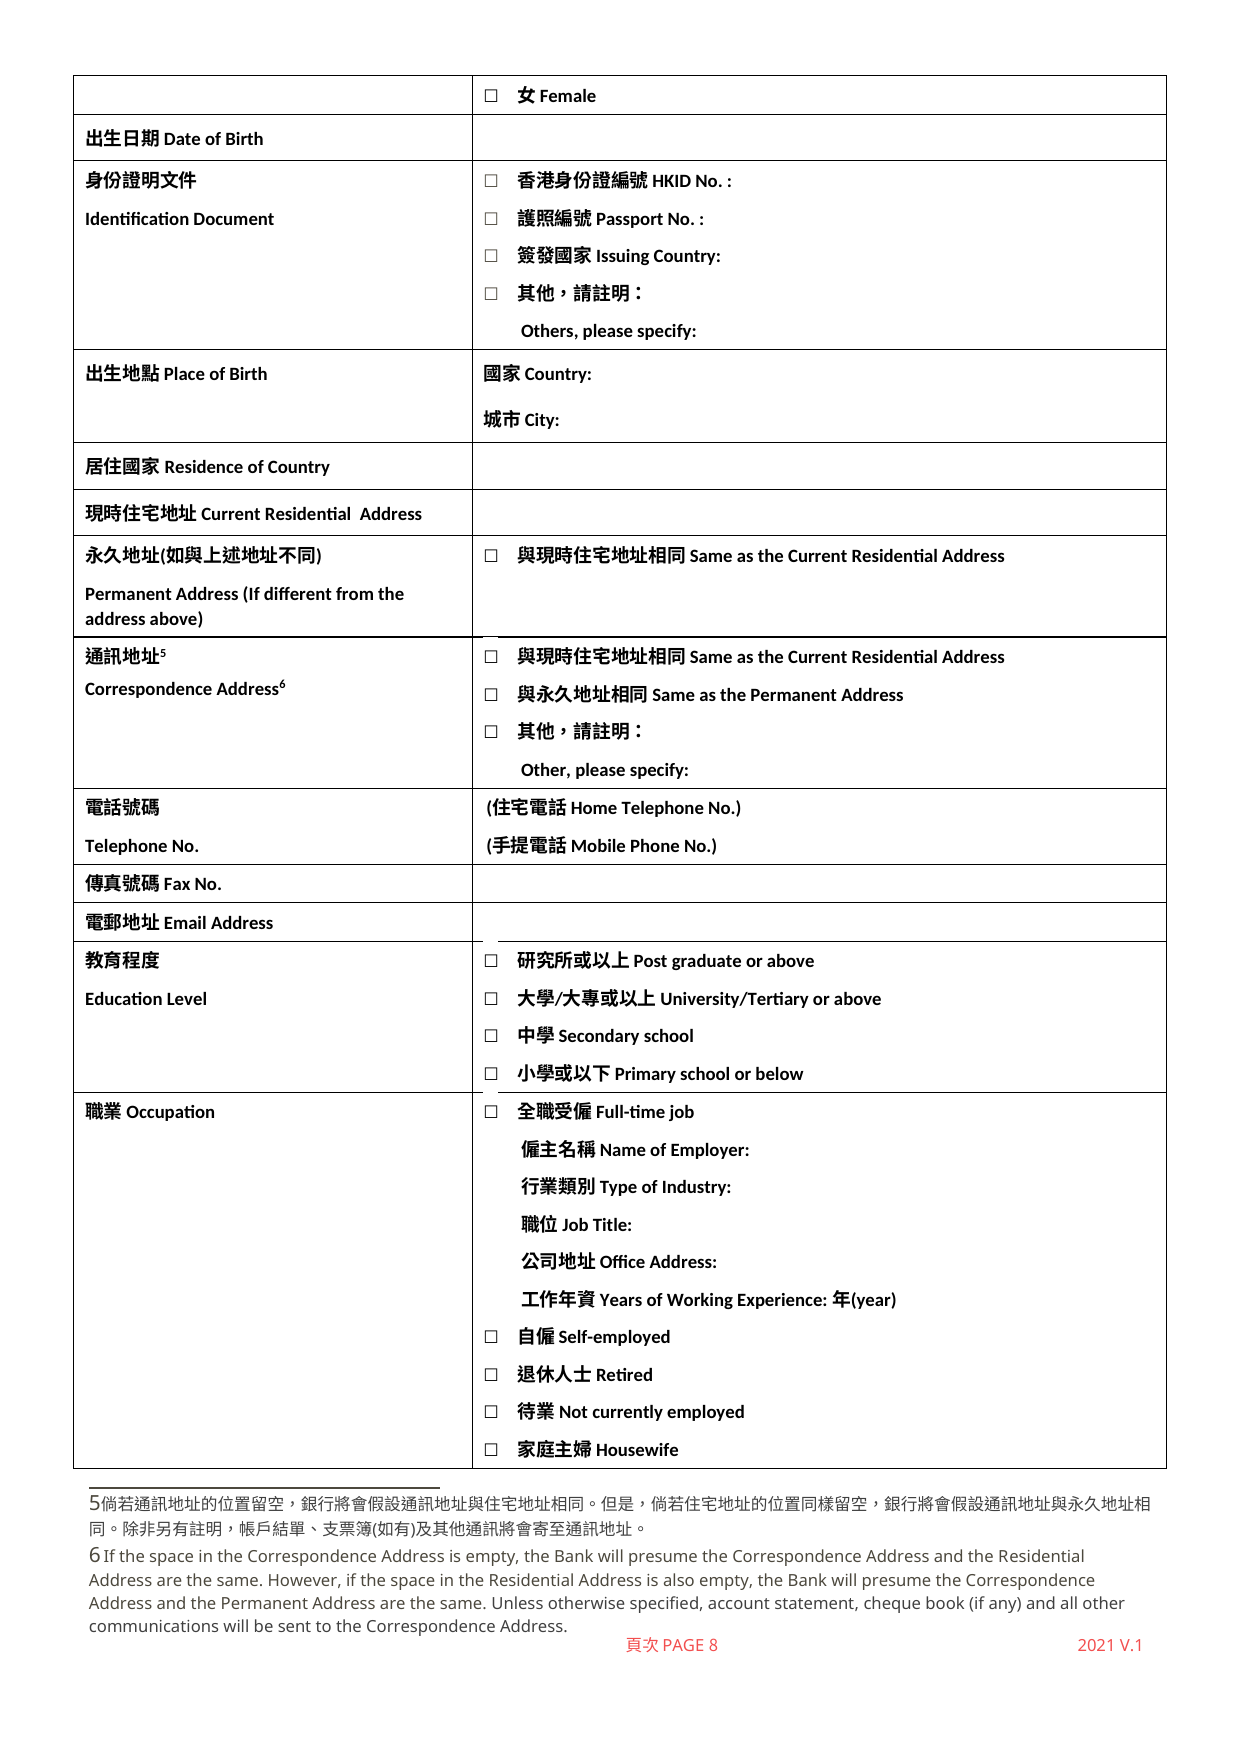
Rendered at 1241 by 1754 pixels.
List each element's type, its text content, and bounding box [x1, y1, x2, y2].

table_cell 永久地址(如與上述地址不同) Permanent Address (If different from the address above) [74, 536, 472, 636]
table_cell 出生地點Place of Birth [74, 350, 472, 442]
table_cell [74, 76, 472, 113]
table_cell 居住國家 Residence of Country [74, 443, 472, 488]
table_cell 電郵地址Email Address [74, 903, 472, 941]
table_cell ☐ 研究所或以上Post graduate or above ☐ 大學/大專或以上University/Tertiary or above ☐ 中學Secondary school ☐ 小學或以下Primary school or below [473, 942, 1166, 1092]
table_cell 按一下輸入傳真號碼。 [473, 865, 1166, 902]
table_cell 國家Country: 按一下輸入國家。 城市City: 按一下輸入城市。 [473, 350, 1166, 442]
table_cell 出生日期Date of Birth [74, 115, 472, 160]
table_cell ☐ 女Female [473, 76, 1166, 113]
table_cell (住宅電話Home Telephone No.) 按一下輸入住宅電話。 (手提電話Mobile Phone No.) 按一下輸入手提電話。 [473, 789, 1166, 863]
table_cell 現時住宅地址Current Residential Address [74, 490, 472, 535]
table_cell 按一下輸入西元年/月/日。 [473, 115, 1166, 160]
table_cell 教育程度 Education Level [74, 942, 472, 1092]
table_cell ☐ 全職受僱Full-time job 僱主名稱Name of Employer: 按一下輸入名稱。 行業類別Type of Industry: 按一下輸入行業別。 職位Job Title: 按一下輸入職位。 公司地址Office Address: 按一下輸入地址。 工作年資Years of Working Experience: 按一下輸入年資。年(year) ☐ 自僱Self-employed ☐ 退休人士Retired ☐ 待業 Not currently employed ☐ 家庭主婦Housewife ☐ 其他，請註明： Others, please specify: 按一下輸入文字。 [473, 1093, 1166, 1468]
table_cell 按一下輸入國家。 [473, 443, 1166, 488]
table_cell 電話號碼 Telephone No. [74, 789, 472, 863]
table_cell 按一下輸入電郵。 [473, 903, 1166, 941]
table_cell ☐ 與現時住宅地址相同Same as the Current Residential Address ☐ 與永久地址相同Same as the Permanent Address ☐ 其他，請註明： Other, please specify: 按一下輸入地址。 [473, 638, 1166, 787]
table_cell 職業Occupation [74, 1093, 472, 1468]
table_cell 傳真號碼Fax No. [74, 865, 472, 902]
table_cell ☐ 與現時住宅地址相同Same as the Current Residential Address 按一下輸入地址。 [473, 536, 1166, 636]
table_cell ☐ 香港身份證編號HKID No. : 按一下輸入證號。 ☐ 護照編號Passport No. : 按一下輸入護照號碼。 ☐ 簽發國家Issuing Country: 按一下輸入國家。 ☐ 其他，請註明： Others, please specify: 按一下輸入文字。 [473, 161, 1166, 349]
table_cell 通訊地址 Correspondence Address [74, 638, 472, 787]
table_cell 身份證明文件 Identification Document [74, 161, 472, 349]
table_cell 按一下輸入地址。 [473, 490, 1166, 535]
